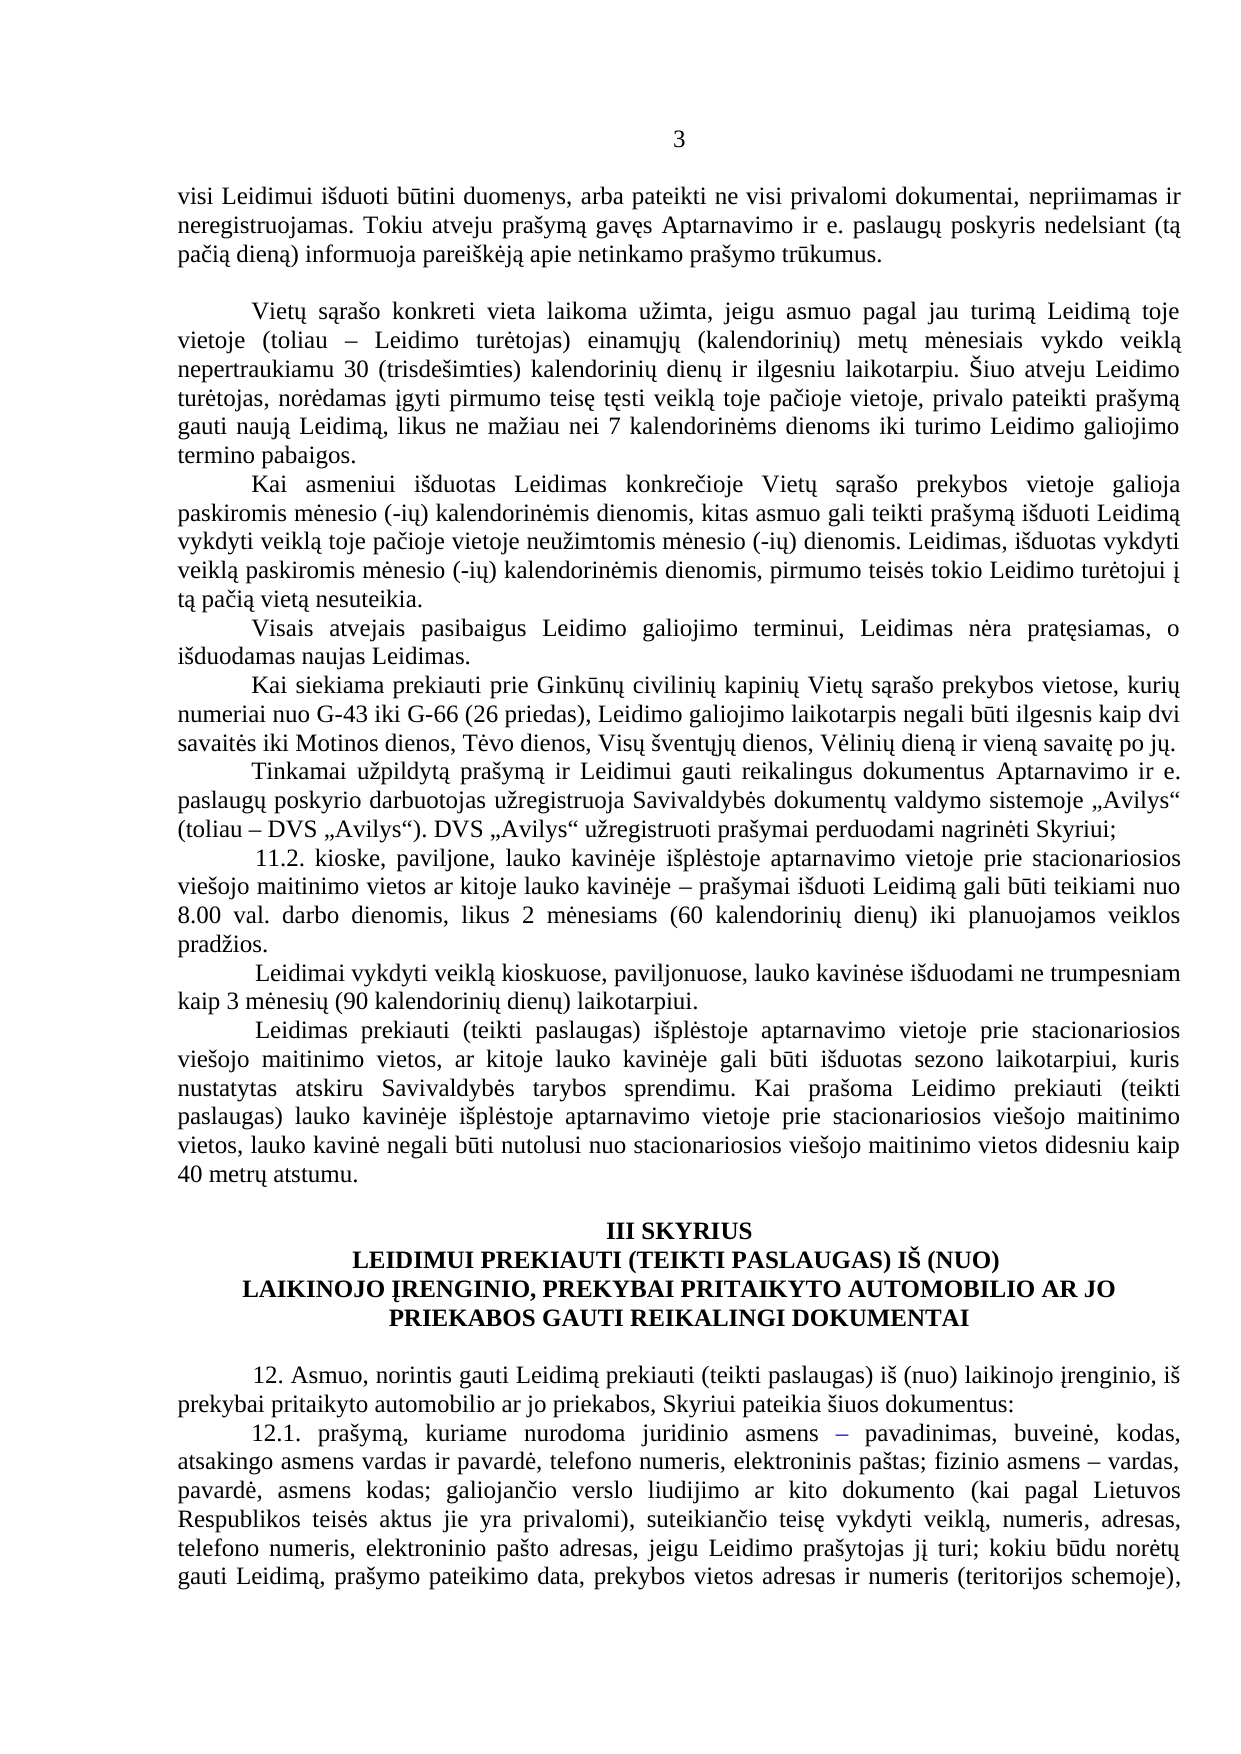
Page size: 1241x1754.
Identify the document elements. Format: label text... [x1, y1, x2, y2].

text Leidimas prekiauti (teikti paslaugas) išplėstoje aptarnavimo vietoje prie stacionariosios viešojo maitinimo vietos, ar kitoje lauko kavinėje gali būti išduotas sezono laikotarpiui, kuris nustatytas atskiru Savivaldybės tarybos sprendimu. Kai prašoma Leidimo prekiauti (teikti paslaugas) lauko kavinėje išplėstoje aptarnavimo vietoje prie stacionariosios viešojo maitinimo vietos, lauko kavinė negali būti nutolusi nuo stacionariosios viešojo maitinimo vietos didesniu kaip 40 metrų atstumu. [177, 1015, 1181, 1188]
text 12.1. prašymą, kuriame nurodoma juridinio asmens – pavadinimas, buveinė, kodas, atsakingo asmens vardas ir pavardė, telefono numeris, elektroninis paštas; fizinio asmens – vardas, pavardė, asmens kodas; galiojančio verslo liudijimo ar kito dokumento (kai pagal Lietuvos Respublikos teisės aktus jie yra privalomi), suteikiančio teisę vykdyti veiklą, numeris, adresas, telefono numeris, elektroninio pašto adresas, jeigu Leidimo prašytojas jį turi; kokiu būdu norėtų gauti Leidimą, prašymo pateikimo data, prekybos vietos adresas ir numeris (teritorijos schemoje), [177, 1418, 1181, 1590]
text Vietų sąrašo konkreti vieta laikoma užimta, jeigu asmuo pagal jau turimą Leidimą toje vietoje (toliau – Leidimo turėtojas) einamųjų (kalendorinių) metų mėnesiais vykdo veiklą nepertraukiamu 30 (trisdešimties) kalendorinių dienų ir ilgesniu laikotarpiu. Šiuo atveju Leidimo turėtojas, norėdamas įgyti pirmumo teisę tęsti veiklą toje pačioje vietoje, privalo pateikti prašymą gauti naują Leidimą, likus ne mažiau nei 7 kalendorinėms dienoms iki turimo Leidimo galiojimo termino pabaigos. [177, 296, 1181, 469]
text Kai asmeniui išduotas Leidimas konkrečioje Vietų sąrašo prekybos vietoje galioja paskiromis mėnesio (-ių) kalendorinėmis dienomis, kitas asmuo gali teikti prašymą išduoti Leidimą vykdyti veiklą toje pačioje vietoje neužimtomis mėnesio (-ių) dienomis. Leidimas, išduotas vykdyti veiklą paskiromis mėnesio (-ių) kalendorinėmis dienomis, pirmumo teisės tokio Leidimo turėtojui į tą pačią vietą nesuteikia. [177, 469, 1181, 613]
text 11.2. kioske, paviljone, lauko kavinėje išplėstoje aptarnavimo vietoje prie stacionariosios viešojo maitinimo vietos ar kitoje lauko kavinėje – prašymai išduoti Leidimą gali būti teikiami nuo 8.00 val. darbo dienomis, likus 2 mėnesiams (60 kalendorinių dienų) iki planuojamos veiklos pradžios. [177, 843, 1181, 958]
text Kai siekiama prekiauti prie Ginkūnų civilinių kapinių Vietų sąrašo prekybos vietose, kurių numeriai nuo G-43 iki G-66 (26 priedas), Leidimo galiojimo laikotarpis negali būti ilgesnis kaip dvi savaitės iki Motinos dienos, Tėvo dienos, Visų šventųjų dienos, Vėlinių dieną ir vieną savaitę po jų. [177, 670, 1181, 756]
text Visais atvejais pasibaigus Leidimo galiojimo terminui, Leidimas nėra pratęsiamas, o išduodamas naujas Leidimas. [177, 613, 1181, 670]
text 12. Asmuo, norintis gauti Leidimą prekiauti (teikti paslaugas) iš (nuo) laikinojo įrenginio, iš prekybai pritaikyto automobilio ar jo priekabos, Skyriui pateikia šiuos dokumentus: [177, 1360, 1181, 1418]
text III SKYRIUS [177, 1216, 1181, 1245]
text Leidimai vykdyti veiklą kioskuose, paviljonuose, lauko kavinėse išduodami ne trumpesniam kaip 3 mėnesių (90 kalendorinių dienų) laikotarpiui. [177, 958, 1181, 1015]
text LEIDIMUI PREKIAUTI (TEIKTI PASLAUGAS) IŠ (NUO) [177, 1245, 1181, 1274]
text visi Leidimui išduoti būtini duomenys, arba pateikti ne visi privalomi dokumentai, nepriimamas ir neregistruojamas. Tokiu atveju prašymą gavęs Aptarnavimo ir e. paslaugų poskyris nedelsiant (tą pačią dieną) informuoja pareiškėją apie netinkamo prašymo trūkumus. [177, 181, 1181, 268]
text Tinkamai užpildytą prašymą ir Leidimui gauti reikalingus dokumentus Aptarnavimo ir e. paslaugų poskyrio darbuotojas užregistruoja Savivaldybės dokumentų valdymo sistemoje „Avilys“ (toliau – DVS „Avilys“). DVS „Avilys“ užregistruoti prašymai perduodami nagrinėti Skyriui; [177, 756, 1181, 843]
text LAIKINOJO ĮRENGINIO, PREKYBAI PRITAIKYTO AUTOMOBILIO AR JO PRIEKABOS GAUTI REIKALINGI DOKUMENTAI [177, 1274, 1181, 1331]
